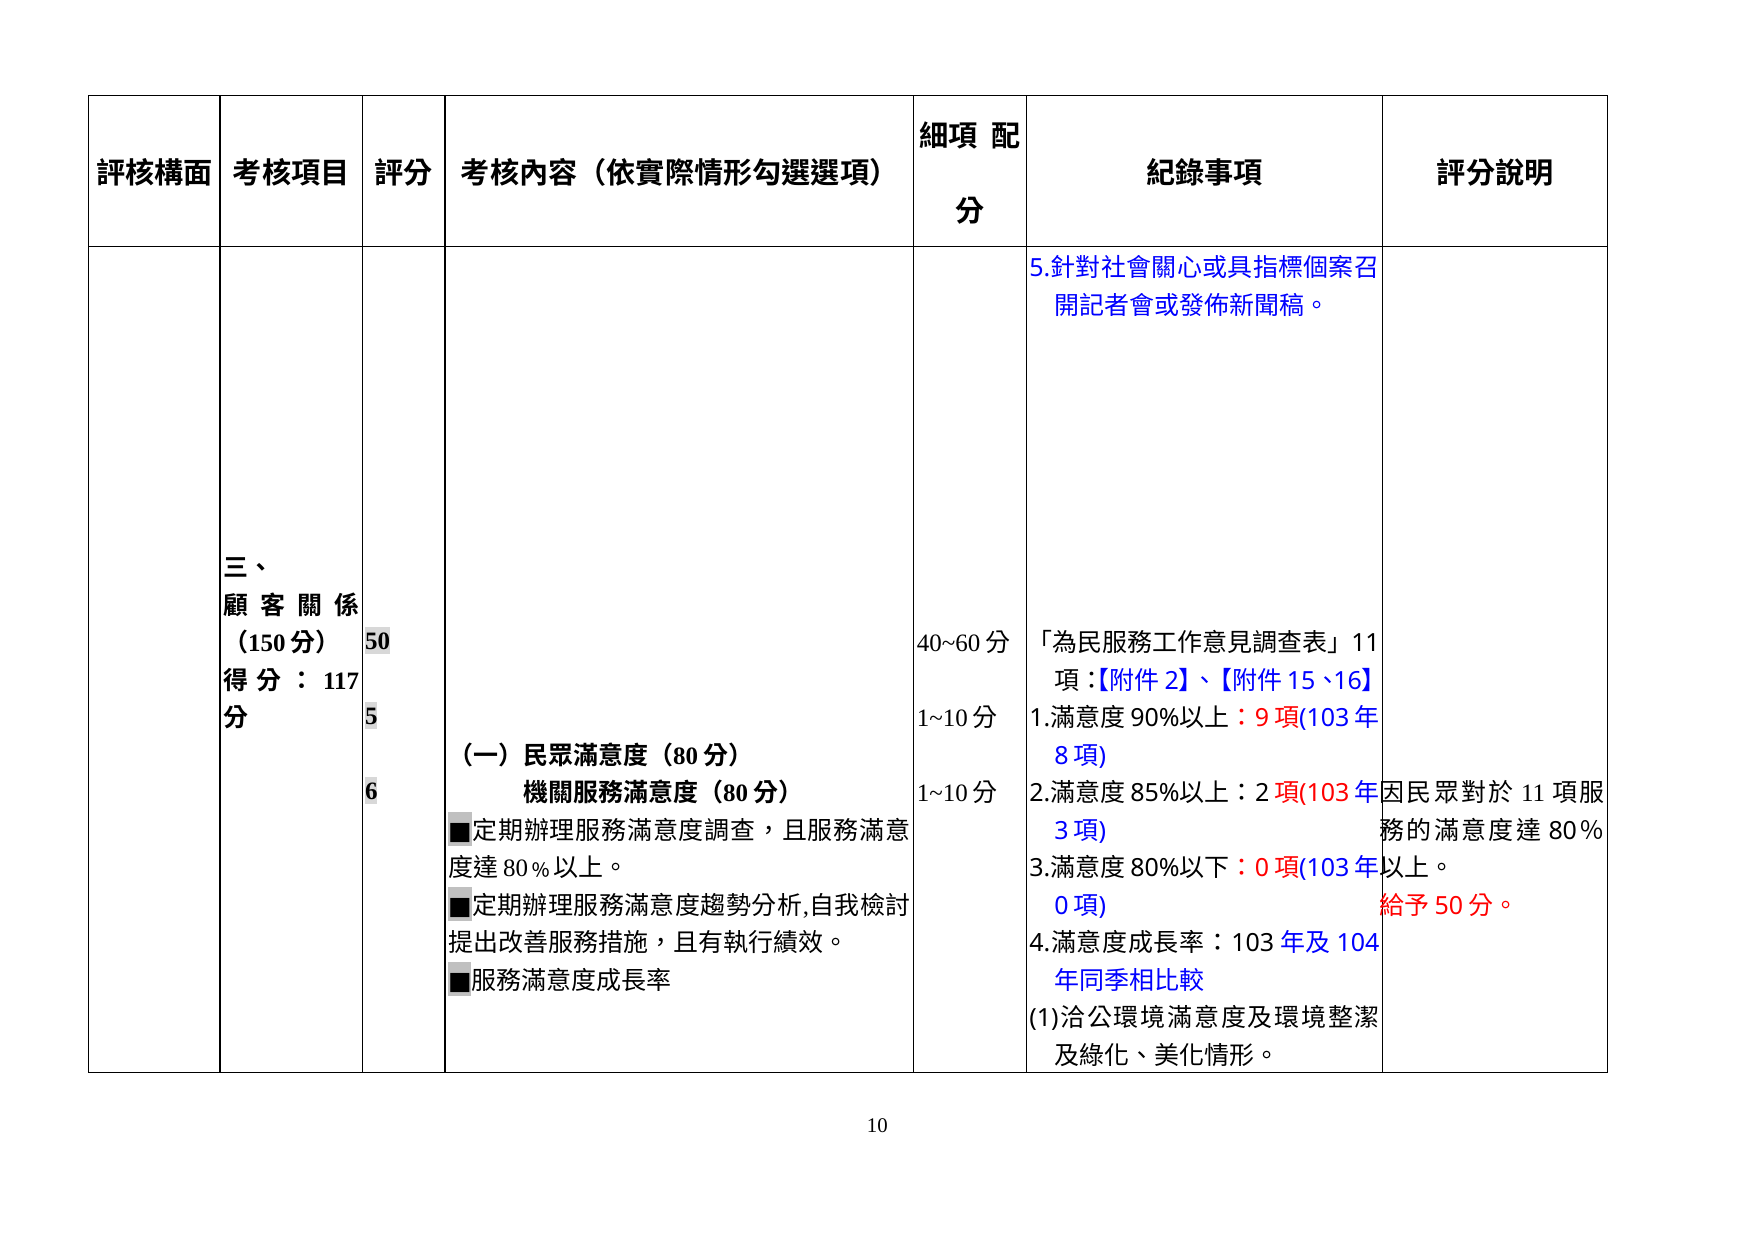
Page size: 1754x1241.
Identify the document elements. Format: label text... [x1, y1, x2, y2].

table_header 細項 配分 [914, 96, 1026, 246]
table_cell 各項數據採計104年1至3月 扣除義務人至超商、銀行及郵局繳款，清償金額經由本分署代收，並代義務人解繳至各移送機關，共2億3,296萬3,737元，舉其要者如下： 1.104年1~3月總徵起金額：2億7,615萬6,959元 2.超商、銀行及郵局繳款12,563件，金額4,319萬3,222元 3.各移送機關派駐代理人、出納及各移送機關收款金額2億3,296萬3,737元，收款比率84.36%。 1.檢討簡化申辦流程： 繳交國稅及地方稅之稅額有利息累計之情事，因此，如無稅務機關派駐本分署時，將發生繳款金額之疑義及民眾無法立即取得稅務機關之收據，因此，要求稅務機關派駐本分署時，除可解決繳款金額之疑義外，亦可使民眾立即取得稅務機關之收據，省卻先由本分署開立收據予民眾，待稅務機關收到款項並確認金額無訛後，再開立稅務機關收據予民眾之繁雜程序。 2.績效：【附件2】之10 （1）「為民服務工作意見調查表」之「10.申辦案件的流程及速度」： A滿意（含非常滿意）：72位。 B.無效問卷：3位(未作答或勾選2個) C.滿意度：94.74% （2）依「為民服務工作意見調查表」之「申辦案件的流程及速度」之「所花費時間」：【附件2】之11 A.5分鐘以內：40件，占57.14%。 B.5至15分鐘以內：26件，占37.14%。 C.15分鐘以內：66件，占94.29%。 D.無效問卷：9位 1.民眾如需分期繳納案款時，原需具狀申請，但因具狀內容是許多民眾所不了解，因此，為求便民，現今只要在分署內網站下載或服務台索取「分期繳納申請書」，勾選無法一次完納全部金額之原因（條列式表格）後，即可完成分期繳納之申請。 2.本分署辦理拍賣時，將投標書及委任狀相結合，方便民眾委託他人投標時使用，無需再撰寫另一委任狀，不僅簡化申請流程，易符合節能減碳之趨勢。 3.義務人至分署繳款、採購案之廠商現場及電子領標、民眾申訴陳請皆無需檢付任何書證即可辦理。 4.辦理拍賣時，民眾只需帶身分證明文件。 5.採購案開標及簽約時，廠商負責人親自到場時，只需帶公司及負責人印章；若非負責人時，需加帶身分證明文件及委託書。 1.網站（http://www.tny.moj.gov.tw/） 繳款通知提供承辦單位及電話，且於服務場所及網站（頁）公布標準處理流程(執行案件處理作業流程圖)、承辦單位及電話。【附件3】(網站) 2.義務人至本分署後，志工等會主動告知申請人處理程序。(現場繳款流程圖) 1.義務人至本分署，承辦人、役男、委外人員、志工可提供現場案件查詢服務。 2.本分署網站（http://www.tny.moj.gov.tw/）及信封與業務宣導摺頁有提供電話、地址、網址及位置圖。 3.傳繳通知亦有承辦單位之電話及股別。【附件4】 1.網站民意信箱及廉政信箱，或以書面形式申辦案件者，每日皆有專人受理申辦，當收到申辦案件後，如有疑問時，會以電話（如留有電話號碼）聯繫詢問確認，如無疑問，立即會辦相關單位陳核分署長，處理完成後都以電話或E-mail告知辦理情形。 2.陳情案件回復後，以郵件或廣告回信寄發處理情形問卷調查並作後續分析。 「為民服務工作意見調查表」1.「洽公環境滿意度及環境整潔及綠化、美化情形」：回收79件【附件2】之1 1.滿意（含非常滿意）：78位。 2.無效問卷：0位(未作答或勾選2個) 3.滿意度：98.73% 1.機關提供「核心設施」（為民服務中心），亦備有「一般設施」供民眾使用，如有不足或損壞時，通知採購單位採購或請廠商維修。 2.「為民服務工作意見調查表」2.「本分署服務設備、引導標示是否清楚」： 回收79件【附件2】之2 A.滿意（含非常滿意）：78位。 B.無效問卷：1位(未作答或勾選2個) C.滿意度：100% 「為民服務工作意見調查表」7.「承辦人的服務態度」：【附件2】之7 1.滿意（含非常滿意）：78位。 2.無效問卷：1位(未作答或勾選2個) 3.滿意度：100% 1.上級行政執行署電話禮貌測試合計：6人【附件5】 測試等第優良：6人 2.本分署測試：9人，平均89.46分。 【附件6】 「月為民服務工作意見調查表」之9.「承辦人的問題回應正確率」：【附件2】之9 1.滿意（含非常滿意）：75位。 2.無效問卷：1位(未作答或勾選2個) 3.滿意度：96.15% 1.網站施政宣導：執行業務公告 獎勵檢舉滯欠大戶生活奢華問答、 常見問題、鑑定人估價作業規定、如「動產拍賣」、「不動產拍賣」、「便利商店代收案款」、「繼承新法 報你知」及「反毒參一咖」等資料皆置機關網站公告周知。【附件7】 2.服務場所文宣品宣導【附件8.9.10】 洽公資訊、機關簡介、不動產拍賣「便利商店代收案款」、政風宣導等。 3.施政宣導活動 (1)大廳公布欄及牆作政風宣導。 (2)櫃台放業務宣導文宣。 4.參與公益或社區活動施政宣導 愛心社或替代役公益或檔案運用活動，贈送機關宣導品環保筷。【附件13】 5.針對社會關心或具指標個案召開記者會或發佈新聞稿。 「為民服務工作意見調查表」11項：【附件2】、【附件15、16】 1.滿意度90%以上：9項(103年8項) 2.滿意度85%以上：2項(103年3項) 3.滿意度80%以下：0項(103年0項) 4.滿意度成長率：103年及104年同季相比較 (1)洽公環境滿意度及環境整潔及綠化、美化情形。 (2)本分署服務設備、引導標示是否清楚。 (3)電話禮貌。 (4)服務台服務。 (5)本分署機關網站提供資訊情形。 (6)行政執行事件有關規定獲知管道。 (7)承辦人的服務態度。 (8)申請案件時，承辦人員對規定解說是否詳細。 (9)承辦人的問題回應正確率。 (10)申辦案件的流程及速度。 (11)申辦案件所花費的時間。 5.申辦案件所花費的時間與上年度比較。 (1)103年平均花費時間：6.04分 (2)104年平均花費時間：6.75分 6.滿意度分析檢討：【附件17】 會各單位檢討改善。 1.辦理民眾陳請（申訴）件數： 總計：5件【附件18】 2.寄發處理情形問卷調查：5件 3.未寄發問卷：0件(重復陳情或其他) 4.問卷回收：0件 5.滿意度分析： (1)非常滿意：0件 (2)滿意：0件 (3)尚可：0件 (4)不滿意：0件 (5)非常不滿意：0件 (6)滿意度：0%(非常滿意+滿意) 1.訂定受理民眾陳情處理機制及標準作業程序，並公佈於網站。【附件19】 2.民眾意見（含新聞輿情）有專人以書面會辦相關單位及其主管後陳核 分署長，使其了解辦理情形。 3.不定期辦理講習。【附件20】 4.每月為民服務工作意見調查表完成後，立即作服務滿意度檢討分析，對於各項服務有「不滿意（含非常不滿意）」或「對本分署有其他意見」者，電詢原因並告知改善對策，如涉及執行人員執行態度欠佳時，將列入執行態度考核。 1-3月滿意度0%。【附件21】 1.依據「政府資訊公開法」第7條規定，應公開10類政府資訊： （1）本分署除無第7條第1項第7及9款之相關政府資訊及並非第10款之合議制機關外，其餘7類政府資訊（第7條第1項第1、2款連結至法務部「主管法規系統」）皆已100％公開於網站（頁）。【附件詳網站】 （2）本分署網站設有以「政府資訊公開」名稱之專區，非以「主動公開資訊」名稱之專區，但其意義及功能相同。 機關網站設有16類服務單元（機關簡介、機關導覽、為民服務、統計園地、廉政天地、檔案應用、行政執行法規、電子公佈欄、替代役役男專區、政府資訊公開、法務電子報、重大政策、就業資訊及電子公文附件區）及51項次單元。【附件詳網站】 1.本分署網站首頁設置「檢索」服務，使民眾迅速收尋瀏覽所需資訊。 2.建置資訊平台連結服務16處。 【附件詳網站】 有提供全文檢索。 並未提供功能說明、使用範例及資訊檢索建議功能。 並未提供進階功能檢索。 經Meta Data檢測結果通過比例為91%。 【附件22】 提供14則各類申(聲)請書表及設置「民意信箱」與「廉政信箱」等線上服務項目。【附件詳網站】 1.本分署網站自90年即設有「民意信箱」及「廉政信箱」。 2.100年10月4日建置完成「iTaiwan無線上網服務」，免費供民眾使用。 3.98年至103年皆有電子領標之線上服務項目。 於MyEGov無提供線上服務項目。 1.民眾洽公時，可從電子公佈欄（跑馬燈）知道本分署網址。 2.本分署宣導品（環保餐具）上印有機關網址。 3.平面媒體宣導均附網站網址： 1.健保案件之債證（98年6月1日起發執行憑證需加編號，避免重複以減少錯誤。）、送達證書、繳款書及收據。 2.差勤表單、領物單、現場查訪單。 3.案管系統於分案後翌日，自動回饋分案結果至移送機關承辦單位之電子信箱。 4.推動債證及執行命令電子化，減少紙張、郵資浪費。 本分署網站民意信箱及廉政信箱，每日皆有專人受理申辦，當收到申辦案件後，如有疑問時，會以電話（如留有電話號碼）聯繫詢問確認之，如無疑問時，立即會辦相關單位及陳核分署長知悉，處理完成後都會以E-mail告知辦理情形。 1.服務時間彈性調整： 自97年6月1日起，本分署推行中午不打烊，即排定中午輪值收款。自103年9月1日起，本分署推行早上8點至8點半輪值收款。 2.服務地點延伸： （1）自97年6月1日起，民眾若欠繳未滿2萬元之國稅、及地方稅而移送行政執行，可持本分署寄發印有條碼之傳繳通知書，於繳款期限內至統一、全家、萊爾富、OK四大便利商店全國門市繳款，並至99年1月1日起免收手續費。 （2）自99年7月1日起，民眾若欠繳未滿二萬元之汽車燃料使用費及其違規而移送行政執行，可持本分署寄發印有條碼通知書，於繳款期限內至統一、全家、萊爾富、OK四大便利商店全國門市及全國郵局繳款，免收手續費。 （3）自99年8月26日起，民眾若欠繳未滿2萬元之全民健康保險費而移送行政執行，可持本分署寄發印有條碼之傳繳通知書，於繳納期限內至統一、全家、萊爾富、OK四大便利商店全國門市繳款，免收手續費，亦可到郵局、台銀、土銀、合庫、一銀、華銀、彰銀、富邦、中信銀、兆豐、安泰、日盛、台灣中小企銀、高雄銀行等14家金融機構繳納，無金額限制亦免收手續費。 (4) 民眾若欠繳未滿2萬元之勞工保險費而移送行政執行，可持本分署寄發印有條碼之傳繳通知書，於繳納期限內至統一、全家、萊爾富、OK四大便利商店全國門市繳款，免收手續費，亦可到台銀、花旗、聯邦、三信、土銀、合庫、華泰、台中銀行、富邦、陽信、板信、兆豐、永豐、新光、京城、華南、高雄銀行、台灣企銀、一銀、彰銀、玉山、台新、萬泰、元大、郵局、上海商銀、國泰世華、中信銀、瑞興等29家金融機構繳納，無金額限制亦免收手續費。 (5) 民眾若欠繳未滿2萬元之交通違規罰鍰案件而移送行政執行，可持本分署寄發印有條碼之傳繳通知書，於繳納期限內至統一、全家、萊爾富、OK四大便利商店全國門市繳款，每筆僅收手續費6元。 （6）由移送機關每日支援車輛4部並派員配合現場執行，由義務人可在本分署執行人員現場執行時當場繳款。【附件詳案管系統】 3.服務項目改造： 本分署派駐機關監理站，除可繳款外，亦可查詢車輛欠稅情形。 4.服務方法創新： 現在民眾只要有讀卡機，即可在家中利用網路，透過自然人憑證認證機制，以個人身分証字號及執行案號，查詢其於全省各分署目前所有欠繳案件之進行及繳款情形，對於健保案件繳款部分，可再以超連結方式連結健保局的電子付費交易網頁進行繳款程序，提昇民眾繳款的便利性。 【附件23】 http://www.moj.gov.tw/login/login.htm 5.其他創新服務樣態： 本分署動產及不動產集中拍賣時間為每週四下午3：00(2：30於本分署二樓拍賣室開始投標)。 6.行政執行事件核准分期繳納執行金額實施要點99年2月9 日修正： 第一項：行政執行事件核准分期繳納之期數，得分二至六十期。 第二項：執行金額（含累計）在新臺幣（下同）一千萬元以上之行政執行事件，經核准分六十期繳納，仍無法完納者，得經核准繼續延長期數。 7. 自100年3月完成全國首件由地方稅務機關承受之案例；另外，積極協調國稅機關與地方稅務機關於同年11月完成全國首件兩機關共同承受之個案，以解決國稅機關無預見支應地方稅之窘境。今年（101年）在本分署協助研議下台南市政府於6月26日訂定「臺南市政府辦理欠稅案件承受不能拍定不動產作業要點」，從原先採個案簽准之方式，透過法令的訂定而使地方稅務機關之作業程序法制化，並於101年9月27日完成法制化後第一件承受之案例。執行案件常見義務人已無力清償，剩餘之不動產又因賣相不佳而乏人問津，本分署以創新之作法推動地方稅務機關承受之制度，使已無力清償之義務人得因承受制度而清償欠稅。 1.創意服務措施已成為機關標準服務：上述「服務時間彈性調整」：中午輪值收款、「服務地點延伸」：超商繳款與義務人現場繳款、「服務項目改造」：派駐機關監理站，除可繳款外，亦可辦理其他監理業務及「服務方法創新」：電子付費等4方面創意服務措施已成為機關標準服務。 2.有標準作業流程者：「服務項目改造」：派駐機關監理站，除可繳款外，亦可辦理其他監理業務。 3.創意服務措施是否持續檢討改善：創意服務措施將持續檢討改善，使其更符合民中需求。 4.創意服務措施提供作為其他機關標竿學習效益與擴散效果： （1）自97年6月1日起，本分署推行中午不打烊，排定中午輪值收款後，其他分署亦比照辦理。 （2）本分署於97年4月訂定「查封物品保管措施」，行政執行署政風室於98年辦理「查封物品管理專案稽核」時，其他分署有電詢希望本分署提供相關資料供參。 (3) 發出執行命令前，須先向移送機關查詢積欠稅額，以提高執行命令之正確性，亦避免引起民怨。 持續辦理 （1）自97年6月1日起，本分署推行中午不打烊，排定中午輪值收款後。自103年9月1日起，本分署推行早上8點至8點半輪值收款。 （2）本分署於97年4月訂定「查封物品保管措施」，行政執行署政風室於98年辦理「查封物品管理專案稽核」時，其他分署有電詢希望本分署提供相關資料供參。 (3) 發出執行命令前，須先向移送機關查詢積欠稅額，以提高執行命令之正確性，亦避免引起民怨。 [1027, 247, 1382, 1072]
table_header 考核項目 [221, 96, 362, 246]
table_cell [89, 247, 219, 1072]
table_cell 服務流程（280分） 得分：251分 二、 機關形象（170分） 得分：159分 三、 顧客關係（150分） 得分：117分 一、 資訊提供及檢索服務（100分） 得分：78分 二、 線上服務及電子參與（100分） 得分：56 提供創新（意）服務情形（200） 得分：175分 [221, 247, 362, 1072]
table_cell 50 5 6 [363, 247, 444, 1072]
table_header 紀錄事項 [1027, 96, 1382, 246]
table_cell （一）服務流程便捷性（180分） 1.單一窗口服務全功能程度（60分） 建置全功能化單一窗口，提供民眾多種與整合服務情形。 2.申辦案件流程簡化程度（60分） 檢討簡化申辦流程，提升便民服務之績效。 3.申辦案件書表減量程度（60分） 檢討申辦人檢附申辦書表情形，執行簡化措施，提升申辦便利性績效。 （二）服務流程透明度（100分） 1.案件處理流程查詢公開程度（60分） （1）提供案件承辦資訊種類（40分） ■提供承辦單位及電話，且於服務場所及機關網站（頁）公布標準處理流程，並主動告知申請人處理程序。 □提供承辦單位及電話，且於服務場所及機關網站（頁）公布標準處理流程。 □提供承辦單位及電話。 （2）提供案件查詢管道種類（20分） □提供現場、電話、網路及其他方式（如PDA等）。 █提供現場、電話及網路查詢。 □提供現場查詢。 2.案件處理流程主動回應程度（40分） □機關受理案件後提供申請人收件確認訊息；且處理案件超過標準作業時間主動告知申請人。 ■機關受理案件後提供申請人收件確認訊息。 服務場所便利性(50分) 1.洽公環境適切程度（25分） ■民眾對於機關整體洽公環境的滿意度達85％以上。 □民眾對於機關整體洽公環境的滿意度達75％以上。 □民眾對於機關整體洽公環境的滿意度達65％以上。 2.服務設施合宜程度（25分） ■除提供「核心設施」外，另備有「一般設施」供民眾使用，且有必要的使用說明與管理，確保設施品質。 □提供「核心設施」供民眾使用，且有必要的使用說明與管理，並定期檢查與充實，確保設施品質。 □提供「核心設施」供民眾使用，且有必要的使用說明與管理，確保設施品質。 (二)服務行為友善性與專業性（90分） 1.服務親和程度（40分） （1）洽公服務禮儀滿意度（20分） ■民眾對於洽公服務禮儀的滿意度達80％以上。 □民眾對於洽公服務禮儀的滿意度達75％以上。 □民眾對於洽公服務禮儀的滿意度達65％以上。 （2）電話禮貌測試績效（20分） □機關電話禮貌測試結果優良。 （測試分數90分以上） ■機關電話禮貌測試結果良好。 （測試分數80分以上） 機關電話禮貌測試結果普通。 （測試分數70分以上） 2.服務可勝任程度（50分） ■服務人員回應問題正確率達90％以上。 □服務人員回應問題正確率達85％以上。 □服務人員回應問題正確率達80％以上。 □服務人員回應問題正確率達75％以上。 □服務人員回應問題正確率達70％以上。 （三）服務行銷有效性（30分） 施政宣導有效程度（30分） ■施政宣導資料置機關網站公告周知。 ■為民服務場所提供相關文宣品宣傳。 ■辦理施政宣導活動。 ■透過平面或電子媒體進行宣導。 ■藉由參與公益或社區活動進行施政宣導。 （一）民眾滿意度（80分） 機關服務滿意度（80分） ■定期辦理服務滿意度調查，且服務滿意度達80﹪以上。 ■定期辦理服務滿意度趨勢分析,自我檢討提出改善服務措施，且有執行績效。 ■服務滿意度成長率 （二）民眾意見處理有效性（70分） 民眾意見回應與改善程度（70分） 辦理民眾意見處理滿意度調查，滿意度達60%以上。 設有民眾意見（含新聞輿情）處理機制及標準作業程序，且定期進行演練及檢討，並提供協談諮商服務。 提供民眾意見處理滿意度成長率數據。 （一）資訊公開適切性與內容有效性（50分） 公開法令、政策及服務資訊程度及內容正確程度（50分） （1）依據「政府資訊公開法」第7條主動公開相關資訊於網站（頁）比例（20分） ■應公開且已公開資訊比例達100％以上，並於網站（頁）設置「主動公開資訊」專區。 □應公開且已公開資訊比例達90％以上，並於網站（頁）設置「主動公開資訊」專區。 （2）服務措施及出版品資訊周知度（10分） ■公開服務措施、FAQ、機關活動、文宣品、出版品，另其他重要資訊1種以上。 □公開服務措施、FAQ、機關活動、文宣品、出版品。 □公開服務措施、FAQ、機關活動、文宣品。 （3）資訊內容正確程度（20分） ■網站（頁）資訊內容及連結抽測正確件數達14件以上。 □網站（頁）資訊內容及連結抽測正確件數達13件以上。 □網站（頁）資訊內容及連結抽測正確件數達12件以上。 （二）資訊檢索完整性與便捷性（50分） 資訊檢索服務妥適性及友善程度 ■提供全文檢索。 □提供檢索功能說明及使用範例及資訊檢索建議。 □提供進階功能檢索。 ■提供分類檢索，且符合詮釋資料及分類檢索規範。 （一）線上服務量能擴展性（50分） 1.線上服務提供及使用情形（50分） （1）線上服務量能（30分） ■提供線上服務項目。 ■提供線上服務項目成長數據，並持續成長。 於MyEGov提供線上服務項目。 （2）線上服務推廣績效（10分） ■透過推廣行銷活動提升民眾對於線上服務的認知與回應情形。 （3）電子表單簡化績效（10分） ■提出電子表單簡化建議或執行表單簡化工作，並進行電子表單管理。 提出電子表單簡化建議或執行表單簡化工作。 （二）電子參與多樣性（50分） 1.電子參與多元程度（50分） □除民眾意見反映及討論區外，另提供電子參與方式2種以上，且有互動機制及實際回應。 □除民眾意見反映及討論區外，另提供電子參與方式1種，且有互動機制及實際回應。 ■提供民眾意見反映及討論區，且有互動機制及實際回應。 有價值的創意服務（130分） ■服務時間彈性調整：如採取假日門 市、中午不打烊、夜間服務等作法。 ■服務地點延伸：如突破現場、臨櫃辦 理之限制，採取異地申辦即取件，電 話、傳真辦理及取件等作法。 ■服務項目改造：如服務項目總體檢， 檢討非必要之服務並予以終結；或新 增（創）服務項目，如策略聯盟、開 發客製化服務等。 ■服務方法創新：如利用資訊科技推動 網路繳、付款服務；提供主動服務 等。 ■其他創新服務樣態。 （二）創新服務標竿學習效益（40分） ■創意服務措施是否成為機關標準服務並有標準作業流程。 ■創意服務措施是否持續檢討改善。 ■創意服務措施提供作為其他機關標竿學習效益與擴散效果。 （三）組織內部創新機制及運作情形 （30分） 機關能否產生源源不絶的創新服務之關鍵所在是組織內部創新機制及運作。 ■機關應詳細說明內部創新提案機制之建立及運作情形，並確保該機制可常態性持續運轉。 [446, 247, 913, 1072]
table_header 考核內容（依實際情形勾選選項） [446, 96, 913, 246]
table_header 評分說明 [1383, 96, 1607, 246]
table_cell 1~60分 1~60分 1~60分 30~40分 20~30分 1~20分 15~20分 10~15分 1~10分 30~40分 1~30分 20~25分 15~20分 1~15分 20~25分 15~20分 1~15分 15~20分 10~15分 1~10分 15~20分 10~15分 1~10分 45~50分 40~45分 35~40分 30~35分 1~30分 1~30分 40~60分 1~10分 1~10分 40~50分 1~10分 1~10分 10~20分 1~10分 8~10分 5~8分 1~5分 15~20分 10~15分 1~10分 1~25分 1~7分 1~7分 1~11分 1~20分 1~5分 1~5 分 1~10 分 5~10 分 1~5分 40~50 分 30~40 分 1~30分 1~87分 1-26分 1-17分 1~40 分 1~30 分 [914, 247, 1026, 1072]
table_header 評核構面 [89, 96, 219, 246]
table_cell 人員服務收款比率極高。 給予58分。 機關申辦案件流 程原即較為簡化。 給予58分 【為民服務意見調查表滿意度分析表】 無效問卷： 未作答或勾選2個 回收：79件 滿意/(總數-無效)*100% 上季滿意度97.29% .無效問卷： 未作答或勾選2個 上季94.16% 因有檢討申辦人檢附申辦書表簡化措施、機關所辦之業務，民眾只需攜帶簡易之身分證明文件、印章或委託書，因此，民眾洽公是非常方便。 給予56分。 已於本分署網站及傳繳通知提供承辦單位及電話、服務場所及機關網站（頁）公布標準處理流程及義務人至分署後，志工等會主動告知申請人處理程序。 給予36分。 已提供現場、電話及網路查詢。 給予15分。 皆有專人每日受理申辦，如有疑問時，會以電話聯繫詢問確認之，當完成後，亦都會以電話、書面或E-mail告知辦理情形。 給予28分。 滿意度達85％以上。 給予24分。 上季97.92% 因有提供「核心設施」及「一般設施」供民眾使用，且有不足或損壞時，通知採購單位採購或請廠商維修。 哺乳室每日清潔，每月檢查。 機關東側騎樓裝設無障礙空間坡道。 給予24分。 上季滿意度：94.91% 因民眾對於機關整體服務禮儀的滿意度達80％以上。 上季滿意度：98.80% 給予19分。 測試結果平均高於80分。 給予15分。 上季平均89.63分 因民眾對於承辦人的問題回應率的滿意度達85％以上。 給予48分。 上季滿意度：96.41% 1.施政宣導資料置機關網站周知 2.為民服務場所提供文宣品宣傳 3.辦施政宣導活動 4.透過平面或電子媒體進行宣導 5.藉由參與公益或社區活動進行施政宣導皆有辦理。 給予29分。 因民眾對於11項服務的滿意度達80％以上。 給予50分。 成長率： (1)+0.86% (2)+2.13% (3)+3.01% (4)-1.27% (5)+0.44% (6)-1.46% (7)0% (8)-5.13% (9)-1.72% (10)-5.26% (11)+4.47% 申辦時間比較： A.增加：0.71分鐘 B. 增加幅度11.75% 辦理民眾意見處理滿意度調查 無民眾不滿意。 給予40分。 上季滿意度：0% 本分署已訂定受理民眾陳情處理機制及標準作業程序、對於民眾意見（含新聞輿情）有專人以書面會辦相關單位及其主管後陳核分署長，使其了解辦理情形、不定期辦理講習及每月辦理為民服務工作意見調查表分析檢討。 給予8分。 人民陳情案件問卷調查滿意度統計表 無民眾不滿意。 給予8分 本分署除無第7條第1項第7及9款之相關政府資訊及並非第10款之合議制機關外，其於7類政府資訊皆已100％公開於網站（頁）。 2.雖無以「主動公開資訊」名稱之專區，但設有以「政府資訊公開」名稱之專區，且其意義及功能相同。 給予17分。 機關網站已設有16類服務單元及51 項次單元，對於機關公開服務措施、FAQ、機關活動、文宣品等資訊周知度應很高。 給予8分。 網站（頁）資訊連結正確件數達16件。給予18分。 有提供全文檢索 給予25分。 並未提供功能說明、使用範例、資訊檢索建議功能： 不給予分數。 未提供進階功能檢索：不給予分數。 經Meta Data檢測結果通過比例為91%。 給予10分。 提供線上服務項目計14項。 給予17分。 線上服務項目持續成長。 給予3分 。 於MyEGov無提供線上服務項目。 不給予分數。 電子公佈欄（跑馬燈）及宣導品（環保餐具）上已有機關網址。 給予8分。 已有健保案件之債證、送達證書、繳款書與收據、差勤表單、領物單、現場查訪表單及自動回饋分案結果電子檔等電子表單，並進行電子表單管理。以電子化進行財產查報。 給予8分。 對於民眾意見，設有專人受理申辦及回應，但未設討論區。 給予20分。 於「服務時間彈性調整」、「服務地點延伸」、「服務項目改造」、「服務方法創新」及「其他創新服務樣態」等5方面皆有辦理。 給予120分。 法務部便民服務線上申辦系統 放寬分期規定 1.創意服務措施已成為機關標準服務，部分措施並有標準作業流程。 2.有持續檢討改善創意服務措施，使其更符合民眾需求。 3.有創意服務措施提供作為其他機關標竿學習效益與擴散效果。 給予35分。 有持續檢討改善創意服務措施，使其更符合民眾需求。 給予20分。 [1383, 247, 1607, 1072]
table_header 評分 [363, 96, 444, 246]
